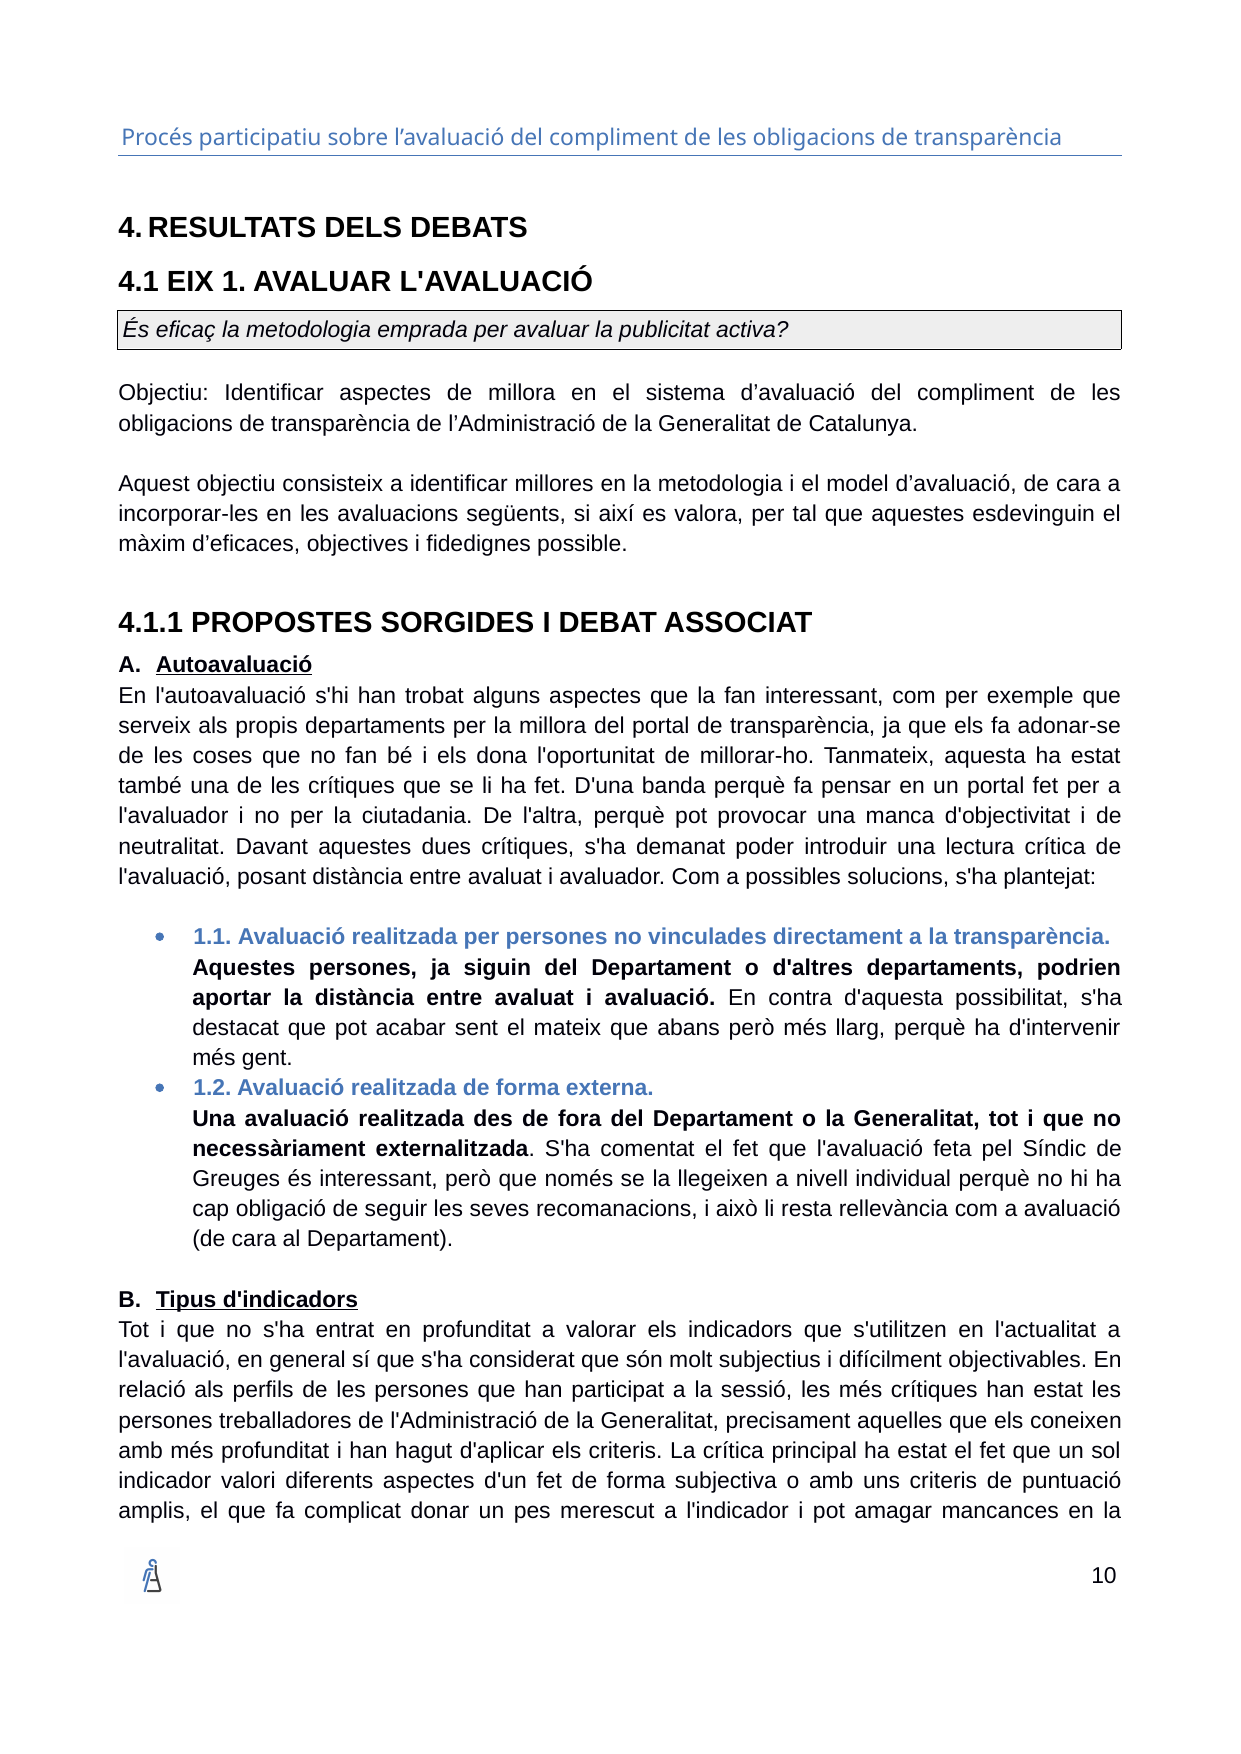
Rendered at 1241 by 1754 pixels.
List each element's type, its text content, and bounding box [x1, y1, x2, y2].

text Aquestes persones, ja siguin del Departament o d'altres departaments, podrien aportar la distància entre avaluat i avaluació. En contra d'aquesta possibilitat, s'ha destacat que pot acabar sent el mateix que abans però més llarg, perquè ha d'intervenir més gent. [192, 953, 1122, 1070]
text Tot i que no s'ha entrat en profunditat a valorar els indicadors que s'utilitzen en l'actualitat a l'avaluació, en general sí que s'ha considerat que són molt subjectius i difícilment objectivables. En relació als perfils de les persones que han participat a la sessió, les més crítiques han estat les persones treballadores de l'Administració de la Generalitat, precisament aquelles que els coneixen amb més profunditat i han hagut d'aplicar els criteris. La crítica principal ha estat el fet que un sol indicador valori diferents aspectes d'un fet de forma subjectiva o amb uns criteris de puntuació amplis, el que fa complicat donar un pes merescut a l'indicador i pot amagar mancances en la [118, 1316, 1122, 1523]
subtitle 4.1.1 Propostes sorgides i debat associat [118, 605, 1122, 639]
text Aquest objectiu consisteix a identificar millores en la metodologia i el model d’avaluació, de cara a incorporar-les en les avaluacions següents, si així es valora, per tal que aquestes esdevinguin el màxim d’eficaces, objectives i fidedignes possible. [118, 470, 1122, 557]
subtitle Resultats dels debats [118, 210, 1122, 243]
list 1.1. Avaluació realitzada per persones no vinculades directament a la transparència. [156, 923, 1122, 949]
list 1.2. Avaluació realitzada de forma externa. [156, 1074, 1122, 1101]
list Tipus d'indicadors [118, 1286, 1122, 1312]
picture [123, 1547, 181, 1604]
text En l'autoavaluació s'hi han trobat alguns aspectes que la fan interessant, com per exemple que serveix als propis departaments per la millora del portal de transparència, ja que els fa adonar-se de les coses que no fan bé i els dona l'oportunitat de millorar-ho. Tanmateix, aquesta ha estat també una de les crítiques que se li ha fet. D'una banda perquè fa pensar en un portal fet per a l'avaluador i no per la ciutadania. De l'altra, perquè pot provocar una manca d'objectivitat i de neutralitat. Davant aquestes dues crítiques, s'ha demanat poder introduir una lectura crítica de l'avaluació, posant distància entre avaluat i avaluador. Com a possibles solucions, s'ha plantejat: [118, 682, 1122, 889]
table_header És eficaç la metodologia emprada per avaluar la publicitat activa? [118, 311, 1121, 348]
subtitle 4.1 Eix 1. Avaluar l'avaluació [118, 264, 1122, 298]
list Autoavaluació [118, 651, 1122, 678]
text Una avaluació realitzada des de fora del Departament o la Generalitat, tot i que no necessàriament externalitzada. S'ha comentat el fet que l'avaluació feta pel Síndic de Greuges és interessant, però que només se la llegeixen a nivell individual perquè no hi ha cap obligació de seguir les seves recomanacions, i això li resta rellevància com a avaluació (de cara al Departament). [192, 1104, 1122, 1252]
text Objectiu: Identificar aspectes de millora en el sistema d’avaluació del compliment de les obligacions de transparència de l’Administració de la Generalitat de Catalunya. [118, 379, 1122, 436]
